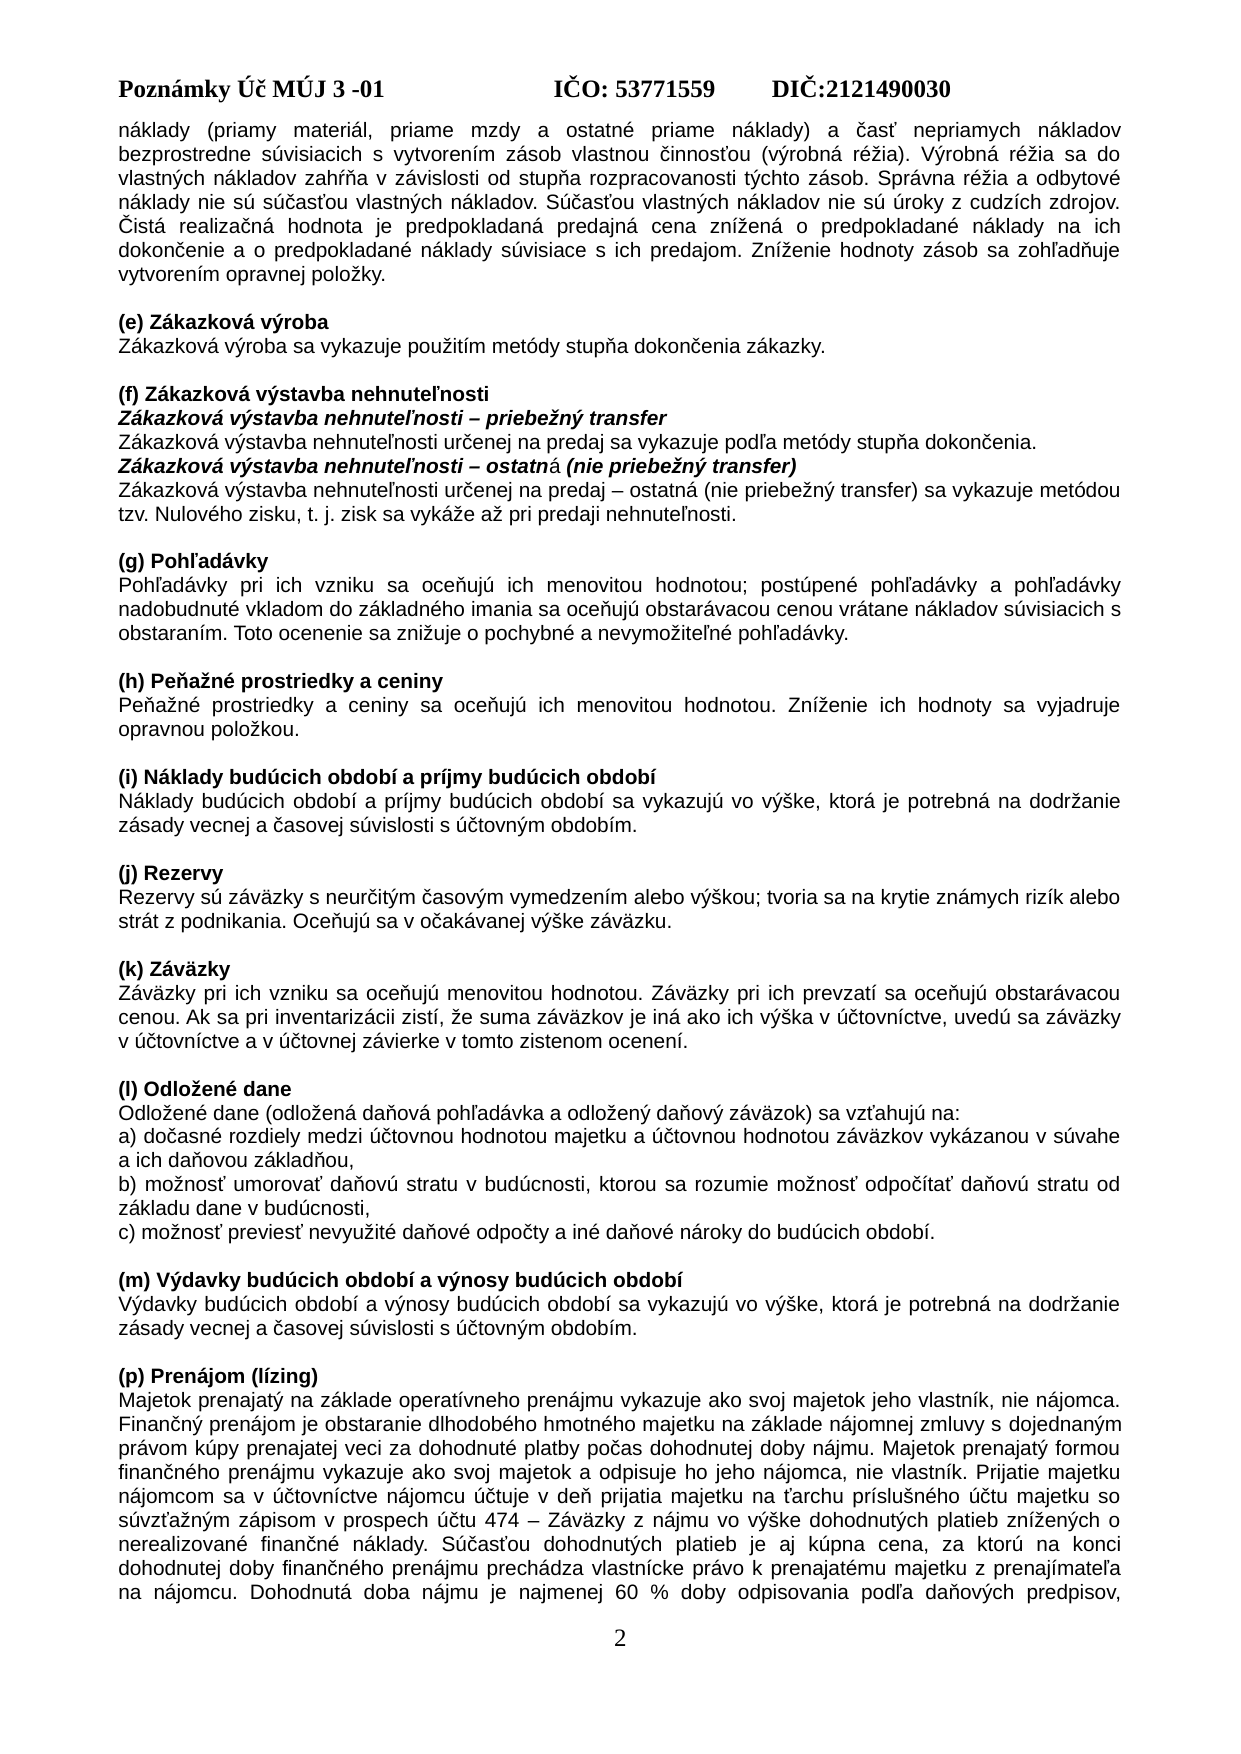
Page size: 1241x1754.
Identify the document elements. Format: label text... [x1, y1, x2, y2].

text c) možnosť previesť nevyužité daňové odpočty a iné daňové nároky do budúcich období. [118, 1220, 1122, 1244]
text (e) Zákazková výroba [118, 310, 1122, 334]
text (g) Pohľadávky [118, 549, 1122, 573]
text Peňažné prostriedky a ceniny sa oceňujú ich menovitou hodnotou. Zníženie ich hodnoty sa vyjadruje opravnou položkou. [118, 693, 1122, 741]
text a) dočasné rozdiely medzi účtovnou hodnotou majetku a účtovnou hodnotou záväzkov vykázanou v súvahe a ich daňovou základňou, [118, 1124, 1122, 1172]
text (h) Peňažné prostriedky a ceniny [118, 669, 1122, 693]
text Zákazková výstavba nehnuteľnosti – priebežný transfer [118, 406, 1122, 429]
text Odložené dane (odložená daňová pohľadávka a odložený daňový záväzok) sa vzťahujú na: [118, 1100, 1122, 1124]
text náklady (priamy materiál, priame mzdy a ostatné priame náklady) a časť nepriamych nákladov bezprostredne súvisiacich s vytvorením zásob vlastnou činnosťou (výrobná réžia). Výrobná réžia sa do vlastných nákladov zahŕňa v závislosti od stupňa rozpracovanosti týchto zásob. Správna réžia a odbytové náklady nie sú súčasťou vlastných nákladov. Súčasťou vlastných nákladov nie sú úroky z cudzích zdrojov. Čistá realizačná hodnota je predpokladaná predajná cena znížená o predpokladané náklady na ich dokončenie a o predpokladané náklady súvisiace s ich predajom. Zníženie hodnoty zásob sa zohľadňuje vytvorením opravnej položky. [118, 118, 1122, 286]
text Zákazková výroba sa vykazuje použitím metódy stupňa dokončenia zákazky. [118, 334, 1122, 358]
text Záväzky pri ich vzniku sa oceňujú menovitou hodnotou. Záväzky pri ich prevzatí sa oceňujú obstarávacou cenou. Ak sa pri inventarizácii zistí, že suma záväzkov je iná ako ich výška v účtovníctve, uvedú sa záväzky v účtovníctve a v účtovnej závierke v tomto zistenom ocenení. [118, 981, 1122, 1052]
text Pohľadávky pri ich vzniku sa oceňujú ich menovitou hodnotou; postúpené pohľadávky a pohľadávky nadobudnuté vkladom do základného imania sa oceňujú obstarávacou cenou vrátane nákladov súvisiacich s obstaraním. Toto ocenenie sa znižuje o pochybné a nevymožiteľné pohľadávky. [118, 573, 1122, 645]
text (m) Výdavky budúcich období a výnosy budúcich období [118, 1268, 1122, 1292]
text (l) Odložené dane [118, 1076, 1122, 1100]
text (i) Náklady budúcich období a príjmy budúcich období [118, 765, 1122, 789]
text Zákazková výstavba nehnuteľnosti – ostatná (nie priebežný transfer) [118, 453, 1122, 477]
text (j) Rezervy [118, 861, 1122, 885]
text b) možnosť umorovať daňovú stratu v budúcnosti, ktorou sa rozumie možnosť odpočítať daňovú stratu od základu dane v budúcnosti, [118, 1172, 1122, 1220]
text Rezervy sú záväzky s neurčitým časovým vymedzením alebo výškou; tvoria sa na krytie známych rizík alebo strát z podnikania. Oceňujú sa v očakávanej výške záväzku. [118, 885, 1122, 933]
text (p) Prenájom (lízing) [118, 1364, 1122, 1388]
text (f) Zákazková výstavba nehnuteľnosti [118, 382, 1122, 406]
text Výdavky budúcich období a výnosy budúcich období sa vykazujú vo výške, ktorá je potrebná na dodržanie zásady vecnej a časovej súvislosti s účtovným obdobím. [118, 1292, 1122, 1340]
text (k) Záväzky [118, 957, 1122, 981]
text Majetok prenajatý na základe operatívneho prenájmu vykazuje ako svoj majetok jeho vlastník, nie nájomca. Finančný prenájom je obstaranie dlhodobého hmotného majetku na základe nájomnej zmluvy s dojednaným právom kúpy prenajatej veci za dohodnuté platby počas dohodnutej doby nájmu. Majetok prenajatý formou finančného prenájmu vykazuje ako svoj majetok a odpisuje ho jeho nájomca, nie vlastník. Prijatie majetku nájomcom sa v účtovníctve nájomcu účtuje v deň prijatia majetku na ťarchu príslušného účtu majetku so súvzťažným zápisom v prospech účtu 474 – Záväzky z nájmu vo výške dohodnutých platieb znížených o nerealizované finančné náklady. Súčasťou dohodnutých platieb je aj kúpna cena, za ktorú na konci dohodnutej doby finančného prenájmu prechádza vlastnícke právo k prenajatému majetku z prenajímateľa na nájomcu. Dohodnutá doba nájmu je najmenej 60 % doby odpisovania podľa daňových predpisov, [118, 1388, 1122, 1603]
text Náklady budúcich období a príjmy budúcich období sa vykazujú vo výške, ktorá je potrebná na dodržanie zásady vecnej a časovej súvislosti s účtovným obdobím. [118, 789, 1122, 837]
text Zákazková výstavba nehnuteľnosti určenej na predaj sa vykazuje podľa metódy stupňa dokončenia. [118, 429, 1122, 453]
text Zákazková výstavba nehnuteľnosti určenej na predaj – ostatná (nie priebežný transfer) sa vykazuje metódou tzv. Nulového zisku, t. j. zisk sa vykáže až pri predaji nehnuteľnosti. [118, 477, 1122, 525]
